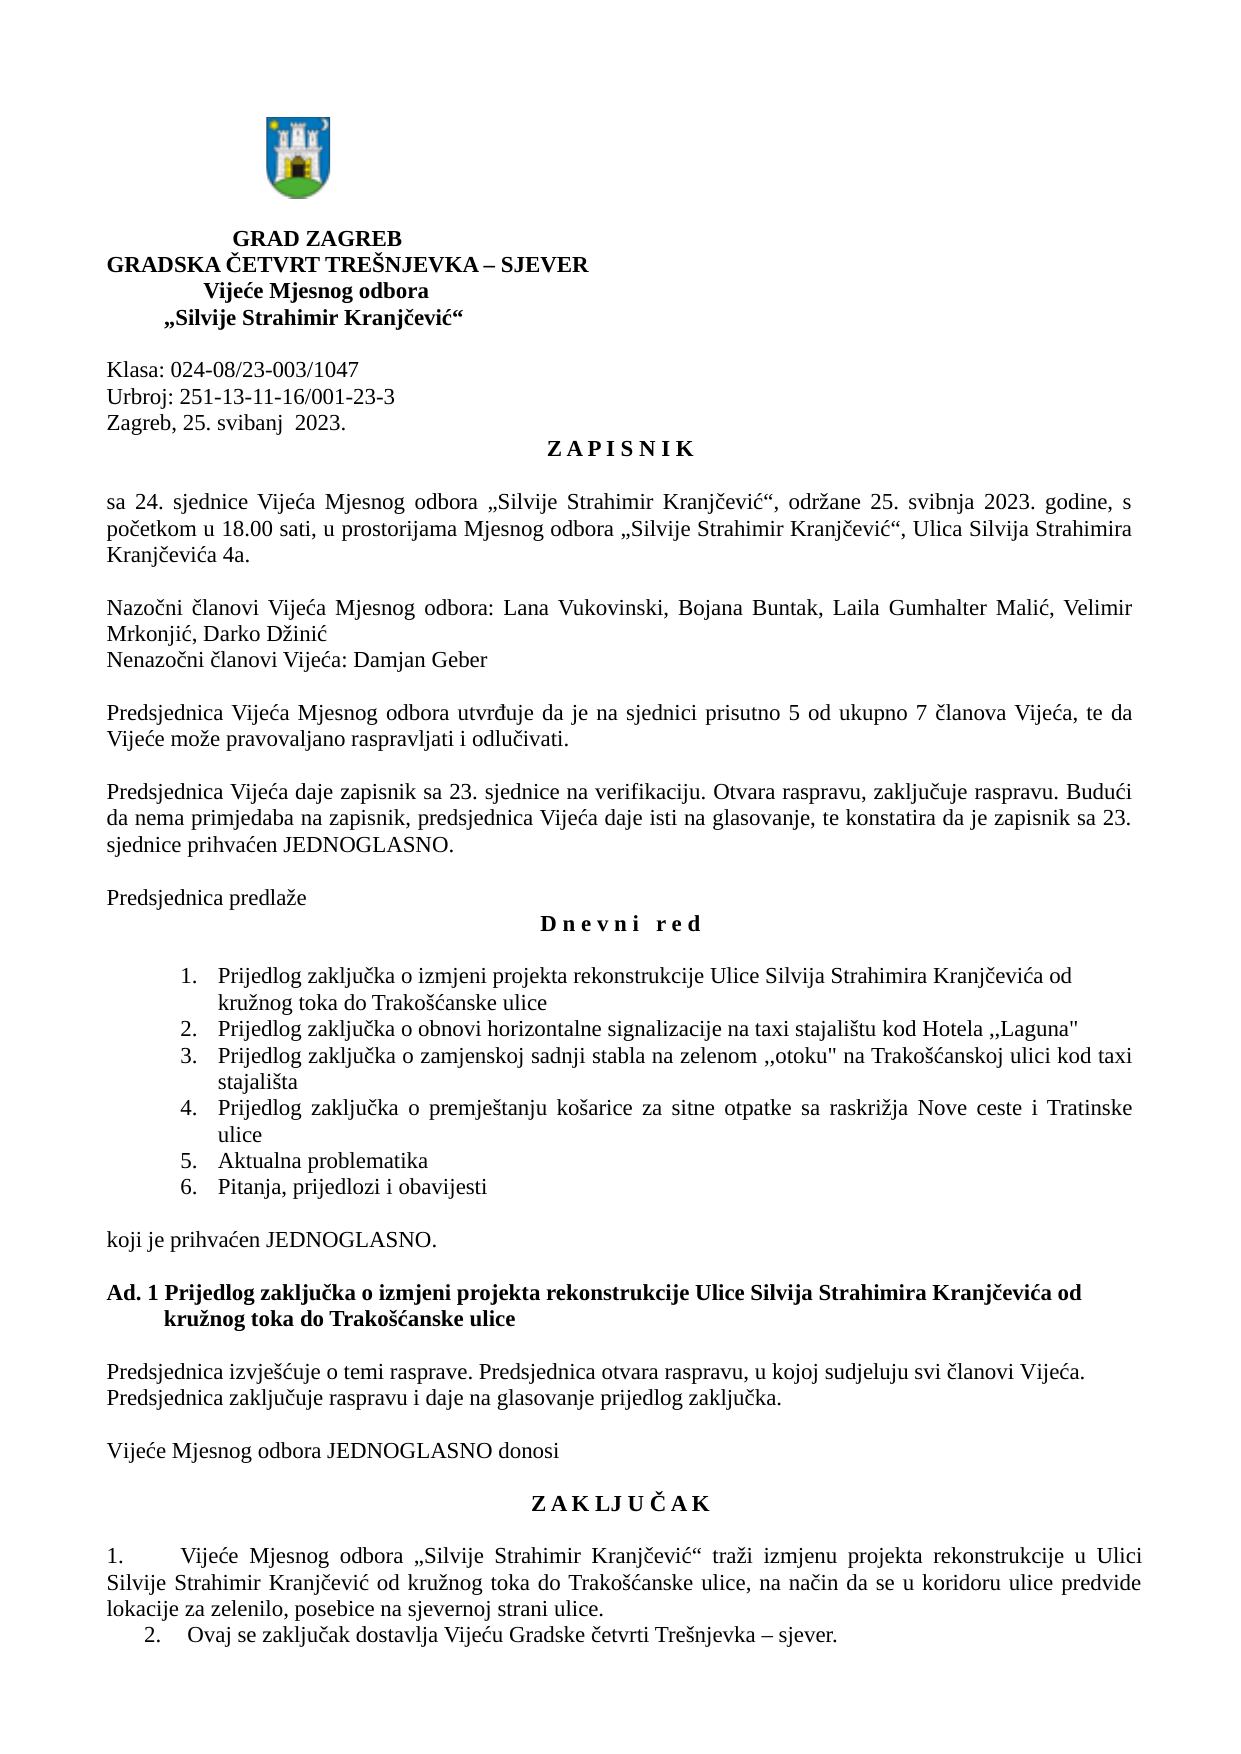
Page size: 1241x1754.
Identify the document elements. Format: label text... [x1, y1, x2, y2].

text Vijeće Mjesnog odbora [106, 277, 1134, 304]
text Nenazočni članovi Vijeća: Damjan Geber [106, 646, 1134, 673]
text Zagreb, 25. svibanj 2023. [106, 409, 1134, 436]
text Predsjednica Vijeća daje zapisnik sa 23. sjednice na verifikaciju. Otvara raspravu, zaključuje raspravu. Budući da nema primjedaba na zapisnik, predsjednica Vijeća daje isti na glasovanje, te konstatira da je zapisnik sa 23. sjednice prihvaćen JEDNOGLASNO. [106, 778, 1134, 857]
list Prijedlog zaključka o izmjeni projekta rekonstrukcije Ulice Silvija Strahimira Kranjčevića od [180, 963, 1134, 989]
list Aktualna problematika [180, 1147, 1134, 1173]
text Vijeće Mjesnog odbora JEDNOGLASNO donosi [106, 1437, 1134, 1463]
list Prijedlog zaključka o zamjenskoj sadnji stabla na zelenom ,,otoku" na Trakošćanskoj ulici kod taxi stajališta [180, 1042, 1134, 1094]
text GRADSKA ČETVRT TREŠNJEVKA – SJEVER [106, 251, 1134, 277]
text Z A P I S N I K [106, 436, 1134, 462]
list Prijedlog zaključka o premještanju košarice za sitne otpatke sa raskrižja Nove ceste i Tratinske ulice [180, 1094, 1134, 1147]
text Klasa: 024-08/23-003/1047 [106, 356, 1134, 383]
list Vijeće Mjesnog odbora „Silvije Strahimir Kranjčević“ traži izmjenu projekta rekonstrukcije u Ulici Silvije Strahimir Kranjčević od kružnog toka do Trakošćanske ulice, na način da se u koridoru ulice predvide lokacije za zelenilo, posebice na sjevernoj strani ulice. [106, 1542, 1143, 1621]
text Urbroj: 251-13-11-16/001-23-3 [106, 383, 1134, 409]
list kružnog toka do Trakošćanske ulice [218, 989, 1134, 1015]
text sa 24. sjednice Vijeća Mjesnog odbora „Silvije Strahimir Kranjčević“, održane 25. svibnja 2023. godine, s početkom u 18.00 sati, u prostorijama Mjesnog odbora „Silvije Strahimir Kranjčević“, Ulica Silvija Strahimira Kranjčevića 4a. [106, 488, 1134, 567]
list Pitanja, prijedlozi i obavijesti [180, 1173, 1134, 1200]
list Prijedlog zaključka o obnovi horizontalne signalizacije na taxi stajalištu kod Hotela ,,Laguna" [180, 1015, 1134, 1042]
text Predsjednica izvješćuje o temi rasprave. Predsjednica otvara raspravu, u kojoj sudjeluju svi članovi Vijeća. [106, 1358, 1134, 1384]
list Ovaj se zaključak dostavlja Vijeću Gradske četvrti Trešnjevka – sjever. [144, 1621, 1134, 1648]
text Z A K LJ U Č A K [106, 1490, 1134, 1516]
text Predsjednica Vijeća Mjesnog odbora utvrđuje da je na sjednici prisutno 5 od ukupno 7 članova Vijeća, te da Vijeće može pravovaljano raspravljati i odlučivati. [106, 699, 1134, 752]
text Ad. 1 Prijedlog zaključka o izmjeni projekta rekonstrukcije Ulice Silvija Strahimira Kranjčevića od [106, 1279, 1134, 1305]
text koji je prihvaćen JEDNOGLASNO. [106, 1226, 1134, 1252]
text Nazočni članovi Vijeća Mjesnog odbora: Lana Vukovinski, Bojana Buntak, Laila Gumhalter Malić, Velimir Mrkonjić, Darko Džinić [106, 594, 1134, 646]
text „Silvije Strahimir Kranjčević“ [106, 304, 1134, 330]
text GRAD ZAGREB [106, 225, 1134, 251]
text kružnog toka do Trakošćanske ulice [106, 1305, 1134, 1332]
text Predsjednica zaključuje raspravu i daje na glasovanje prijedlog zaključka. [106, 1384, 1134, 1411]
text D n e v n i r e d [106, 910, 1134, 936]
text Predsjednica predlaže [106, 883, 1134, 910]
